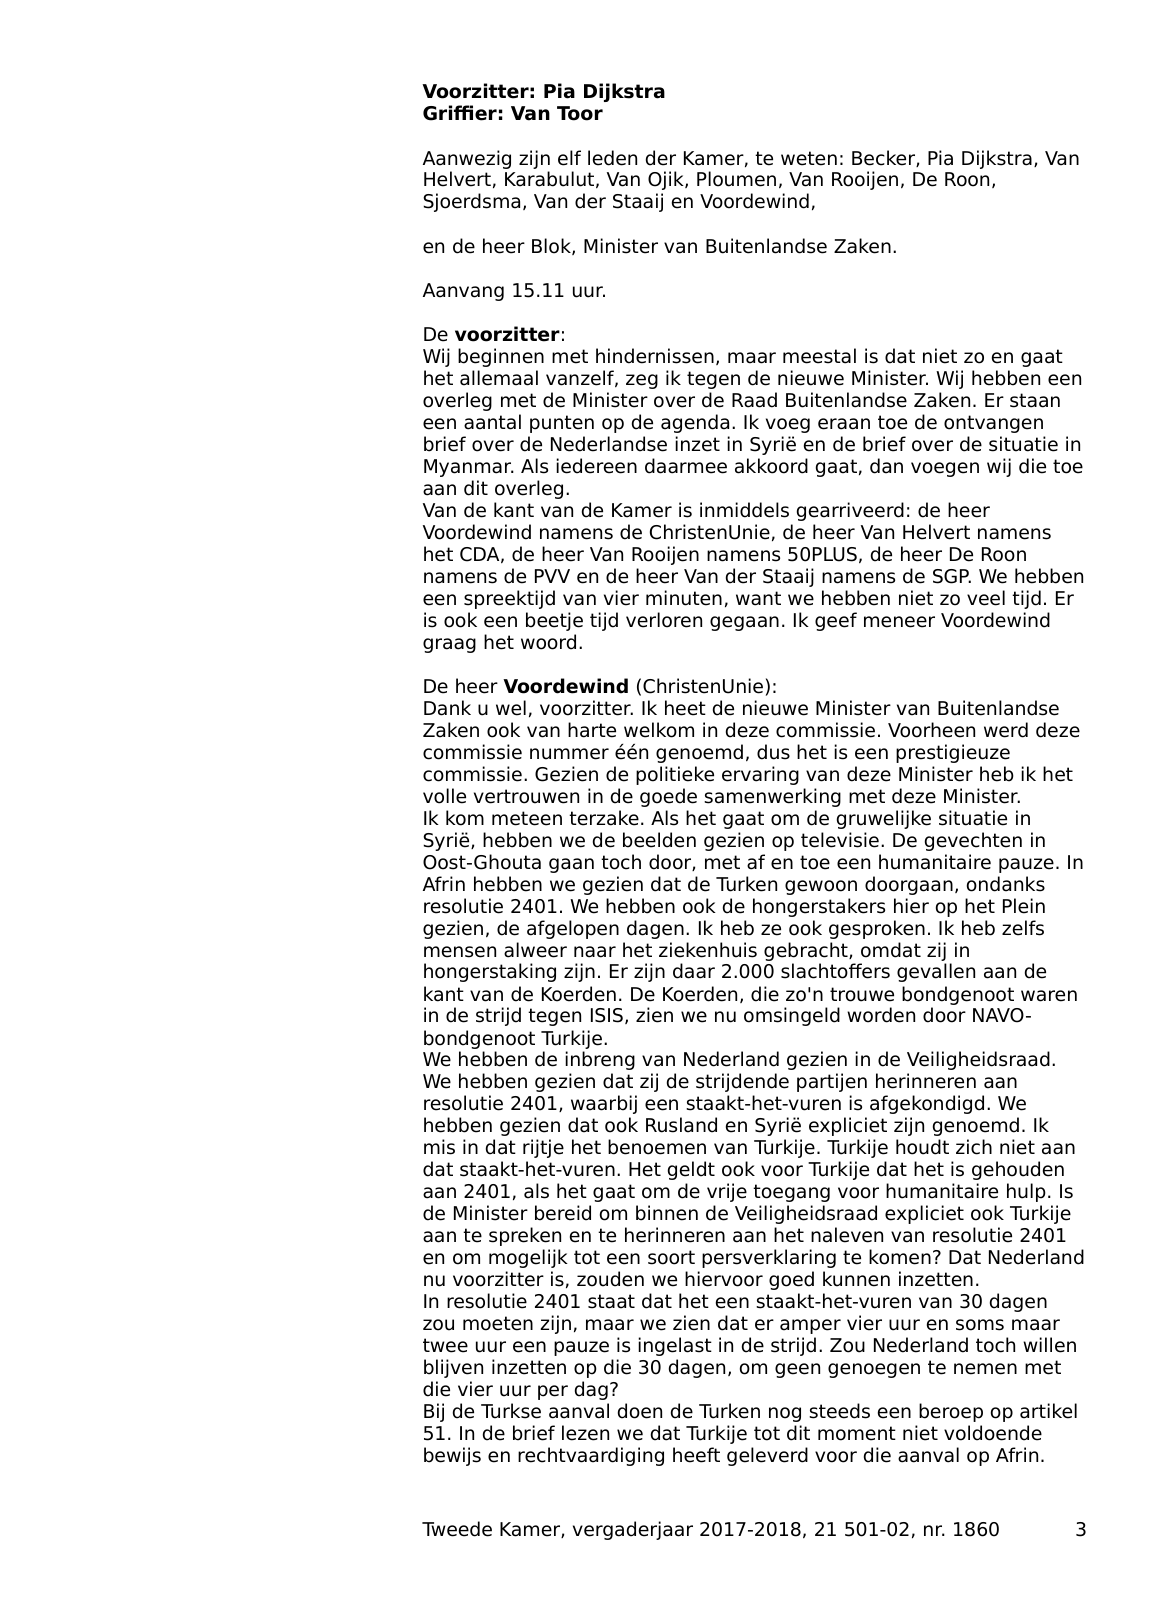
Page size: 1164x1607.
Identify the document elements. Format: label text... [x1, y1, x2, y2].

text Dank u wel, voorzitter. Ik heet de nieuwe Minister van Buitenlandse Zaken ook van harte welkom in deze commissie. Voorheen werd deze commissie nummer één genoemd, dus het is een prestigieuze commissie. Gezien de politieke ervaring van deze Minister heb ik het volle vertrouwen in de goede samenwerking met deze Minister. [422, 698, 1087, 808]
text Aanvang 15.11 uur. [422, 280, 1087, 302]
text Griffier: Van Toor [422, 103, 1087, 125]
text We hebben de inbreng van Nederland gezien in de Veiligheidsraad. We hebben gezien dat zij de strijdende partijen herinneren aan resolutie 2401, waarbij een staakt-het-vuren is afgekondigd. We hebben gezien dat ook Rusland en Syrië expliciet zijn genoemd. Ik mis in dat rijtje het benoemen van Turkije. Turkije houdt zich niet aan dat staakt-het-vuren. Het geldt ook voor Turkije dat het is gehouden aan 2401, als het gaat om de vrije toegang voor humanitaire hulp. Is de Minister bereid om binnen de Veiligheidsraad expliciet ook Turkije aan te spreken en te herinneren aan het naleven van resolutie 2401 en om mogelijk tot een soort persverklaring te komen? Dat Nederland nu voorzitter is, zouden we hiervoor goed kunnen inzetten. [422, 1049, 1087, 1291]
text Wij beginnen met hindernissen, maar meestal is dat niet zo en gaat het allemaal vanzelf, zeg ik tegen de nieuwe Minister. Wij hebben een overleg met de Minister over de Raad Buitenlandse Zaken. Er staan een aantal punten op de agenda. Ik voeg eraan toe de ontvangen brief over de Nederlandse inzet in Syrië en de brief over de situatie in Myanmar. Als iedereen daarmee akkoord gaat, dan voegen wij die toe aan dit overleg. [422, 346, 1087, 500]
text De voorzitter: [422, 324, 1087, 346]
text Ik kom meteen terzake. Als het gaat om de gruwelijke situatie in Syrië, hebben we de beelden gezien op televisie. De gevechten in Oost-Ghouta gaan toch door, met af en toe een humanitaire pauze. In Afrin hebben we gezien dat de Turken gewoon doorgaan, ondanks resolutie 2401. We hebben ook de hongerstakers hier op het Plein gezien, de afgelopen dagen. Ik heb ze ook gesproken. Ik heb zelfs mensen alweer naar het ziekenhuis gebracht, omdat zij in hongerstaking zijn. Er zijn daar 2.000 slachtoffers gevallen aan de kant van de Koerden. De Koerden, die zo'n trouwe bondgenoot waren in de strijd tegen ISIS, zien we nu omsingeld worden door NAVO-bondgenoot Turkije. [422, 808, 1087, 1049]
text Van de kant van de Kamer is inmiddels gearriveerd: de heer Voordewind namens de ChristenUnie, de heer Van Helvert namens het CDA, de heer Van Rooijen namens 50PLUS, de heer De Roon namens de PVV en de heer Van der Staaij namens de SGP. We hebben een spreektijd van vier minuten, want we hebben niet zo veel tijd. Er is ook een beetje tijd verloren gegaan. Ik geef meneer Voordewind graag het woord. [422, 500, 1087, 653]
text Voorzitter: Pia Dijkstra [422, 81, 1087, 103]
text De heer Voordewind (ChristenUnie): [422, 676, 1087, 698]
text en de heer Blok, Minister van Buitenlandse Zaken. [422, 236, 1087, 257]
text Bij de Turkse aanval doen de Turken nog steeds een beroep op artikel 51. In de brief lezen we dat Turkije tot dit moment niet voldoende bewijs en rechtvaardiging heeft geleverd voor die aanval op Afrin. [422, 1401, 1087, 1467]
text Aanwezig zijn elf leden der Kamer, te weten: Becker, Pia Dijkstra, Van Helvert, Karabulut, Van Ojik, Ploumen, Van Rooijen, De Roon, Sjoerdsma, Van der Staaij en Voordewind, [422, 147, 1087, 213]
text In resolutie 2401 staat dat het een staakt-het-vuren van 30 dagen zou moeten zijn, maar we zien dat er amper vier uur en soms maar twee uur een pauze is ingelast in de strijd. Zou Nederland toch willen blijven inzetten op die 30 dagen, om geen genoegen te nemen met die vier uur per dag? [422, 1291, 1087, 1401]
